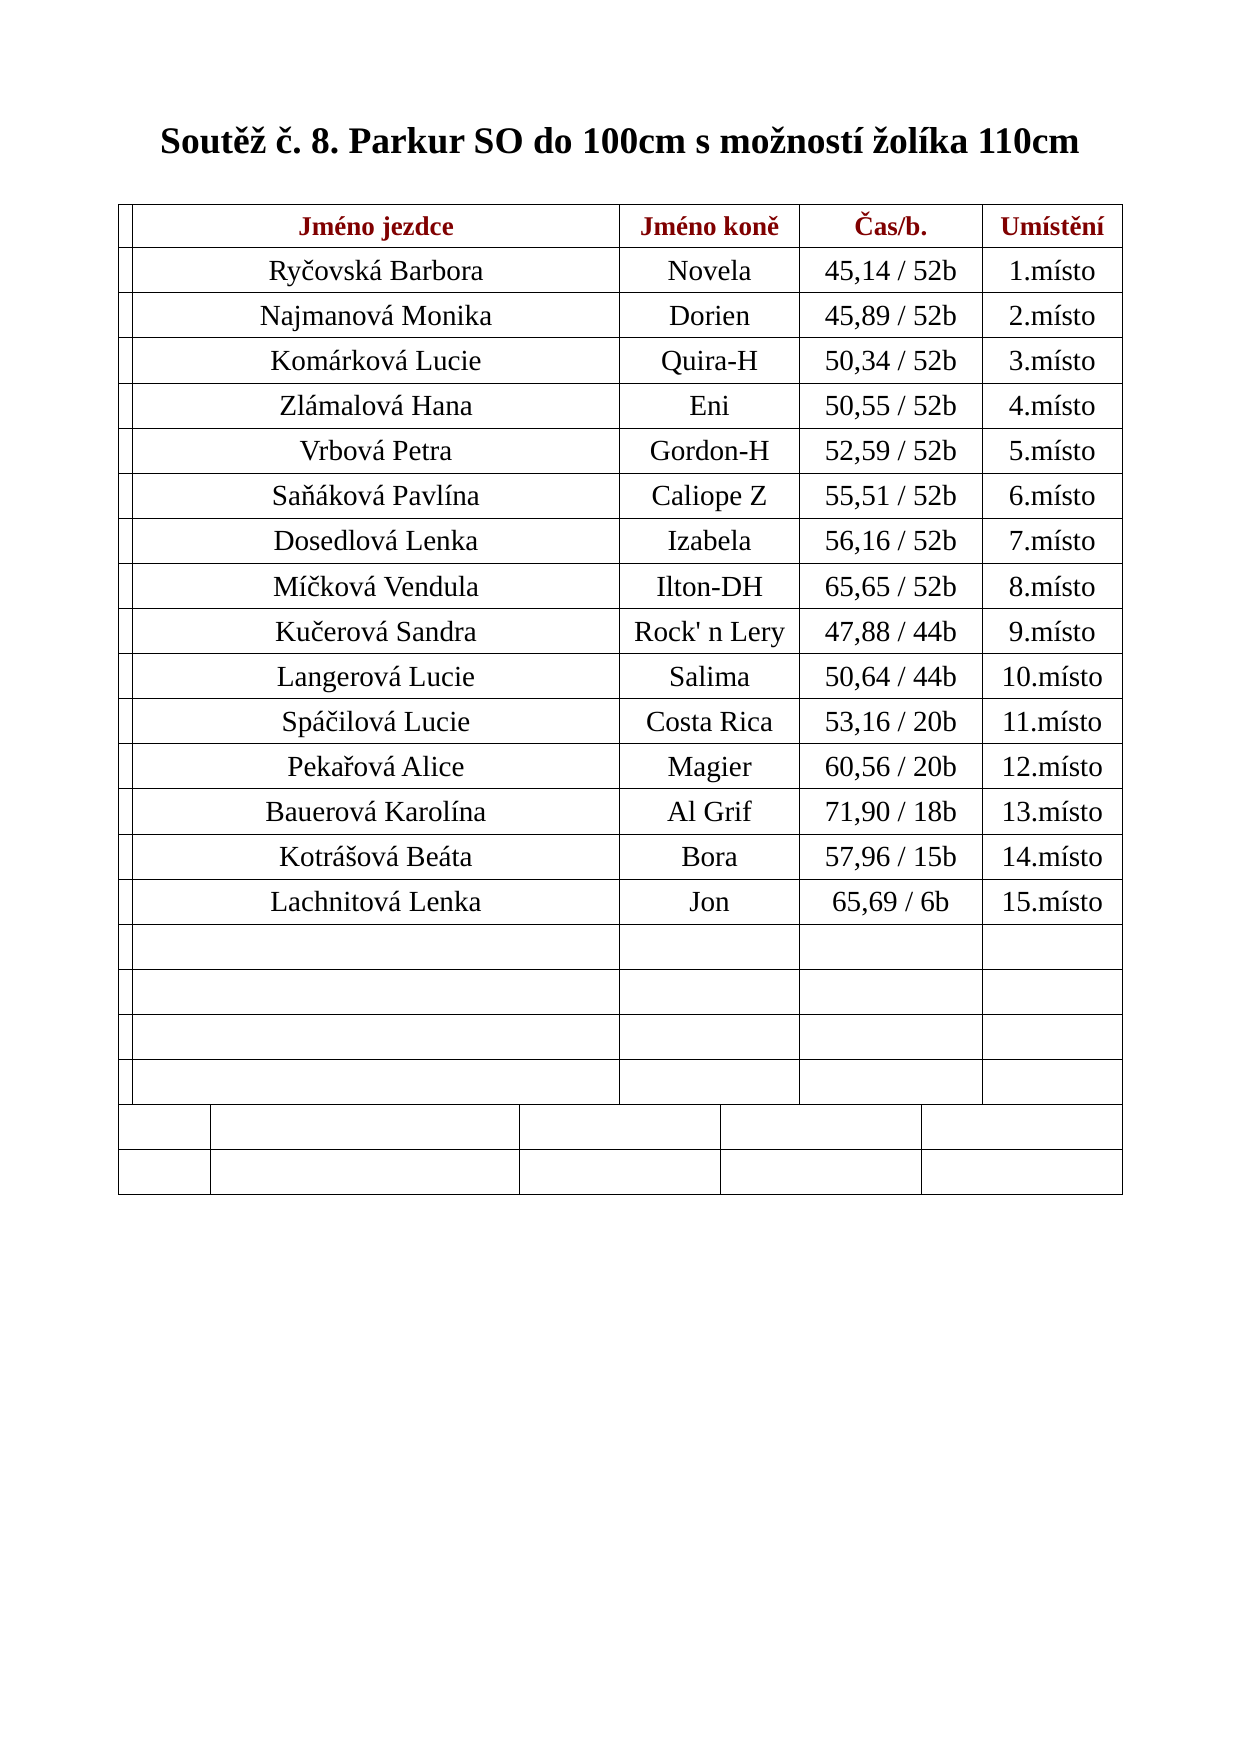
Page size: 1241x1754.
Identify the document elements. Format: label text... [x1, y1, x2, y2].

table_cell 50,34 / 52b [800, 338, 982, 382]
table_cell [922, 1150, 1122, 1194]
table_cell Saňáková Pavlína [133, 474, 619, 518]
table_cell Ryčovská Barbora [133, 248, 619, 292]
table_header [922, 1105, 1122, 1149]
table_cell 50,64 / 44b [800, 654, 982, 698]
table_cell [721, 1150, 921, 1194]
table_cell 14.místo [983, 835, 1122, 878]
table_cell [133, 1060, 619, 1104]
table_cell 7.místo [983, 519, 1122, 563]
table_cell [119, 609, 132, 653]
table_cell [119, 1150, 210, 1194]
table_cell [119, 925, 132, 969]
table_cell 52,59 / 52b [800, 429, 982, 473]
table_cell [983, 1015, 1122, 1059]
table_cell [119, 970, 132, 1014]
table_cell Caliope Z [620, 474, 799, 518]
table_cell Míčková Vendula [133, 564, 619, 608]
table_cell [119, 699, 132, 743]
table_header Umístění [983, 205, 1122, 247]
table_cell 11.místo [983, 699, 1122, 743]
table_cell 15.místo [983, 880, 1122, 924]
table_cell [119, 880, 132, 924]
table_cell Dorien [620, 293, 799, 337]
table_header [211, 1105, 519, 1149]
table_cell 56,16 / 52b [800, 519, 982, 563]
table_cell Lachnitová Lenka [133, 880, 619, 924]
table_cell Quira-H [620, 338, 799, 382]
table_cell [620, 1060, 799, 1104]
table_cell Bauerová Karolína [133, 789, 619, 833]
table_header [721, 1105, 921, 1149]
table_cell Magier [620, 744, 799, 788]
table_cell Zlámalová Hana [133, 384, 619, 427]
table_cell Vrbová Petra [133, 429, 619, 473]
table_cell 10.místo [983, 654, 1122, 698]
table_cell [133, 925, 619, 969]
table_cell [620, 1015, 799, 1059]
table_cell Costa Rica [620, 699, 799, 743]
table_cell 13.místo [983, 789, 1122, 833]
table_cell [983, 925, 1122, 969]
table_cell 4.místo [983, 384, 1122, 427]
table_cell 65,65 / 52b [800, 564, 982, 608]
table_cell [133, 970, 619, 1014]
table_header Jméno jezdce [133, 205, 619, 247]
table_header Čas/b. [800, 205, 982, 247]
table_cell [119, 429, 132, 473]
table_cell [133, 1015, 619, 1059]
table_header [119, 1105, 210, 1149]
table_cell [983, 970, 1122, 1014]
table_cell [119, 338, 132, 382]
table_cell Kotrášová Beáta [133, 835, 619, 878]
table_cell [119, 519, 132, 563]
table_cell [119, 654, 132, 698]
table_header [520, 1105, 720, 1149]
table_cell Eni [620, 384, 799, 427]
table_cell 45,89 / 52b [800, 293, 982, 337]
table_cell Jon [620, 880, 799, 924]
table_cell 71,90 / 18b [800, 789, 982, 833]
table_header Jméno koně [620, 205, 799, 247]
table_cell [119, 744, 132, 788]
table_cell 3.místo [983, 338, 1122, 382]
table_cell 47,88 / 44b [800, 609, 982, 653]
table_cell 12.místo [983, 744, 1122, 788]
table_cell Dosedlová Lenka [133, 519, 619, 563]
table_cell Bora [620, 835, 799, 878]
table_cell 50,55 / 52b [800, 384, 982, 427]
table_cell Spáčilová Lucie [133, 699, 619, 743]
table_cell [119, 789, 132, 833]
table_header [119, 205, 132, 247]
table_cell Kučerová Sandra [133, 609, 619, 653]
table_cell Gordon-H [620, 429, 799, 473]
table_cell [800, 1015, 982, 1059]
table_cell Langerová Lucie [133, 654, 619, 698]
table_cell [119, 1060, 132, 1104]
table_cell [119, 564, 132, 608]
table_cell [800, 925, 982, 969]
table_cell Najmanová Monika [133, 293, 619, 337]
table_cell Pekařová Alice [133, 744, 619, 788]
table_cell [620, 925, 799, 969]
table_cell [119, 1015, 132, 1059]
table_cell 5.místo [983, 429, 1122, 473]
table_cell Ilton-DH [620, 564, 799, 608]
table_cell Komárková Lucie [133, 338, 619, 382]
table_cell Al Grif [620, 789, 799, 833]
table_cell [119, 293, 132, 337]
table_cell 8.místo [983, 564, 1122, 608]
text Soutěž č. 8. Parkur SO do 100cm s možností žolíka 110cm [118, 118, 1122, 161]
table_cell 2.místo [983, 293, 1122, 337]
table_cell Rock' n Lery [620, 609, 799, 653]
table_cell 55,51 / 52b [800, 474, 982, 518]
table_cell [119, 474, 132, 518]
table_cell 45,14 / 52b [800, 248, 982, 292]
table_cell 53,16 / 20b [800, 699, 982, 743]
table_cell [520, 1150, 720, 1194]
table_cell 57,96 / 15b [800, 835, 982, 878]
table_cell [119, 248, 132, 292]
table_cell 1.místo [983, 248, 1122, 292]
table_cell [983, 1060, 1122, 1104]
table_cell 9.místo [983, 609, 1122, 653]
table_cell [211, 1150, 519, 1194]
table_cell [620, 970, 799, 1014]
table_cell [119, 384, 132, 427]
table_cell 60,56 / 20b [800, 744, 982, 788]
table_cell 6.místo [983, 474, 1122, 518]
table_cell [119, 835, 132, 878]
table_cell Salima [620, 654, 799, 698]
table_cell Novela [620, 248, 799, 292]
table_cell 65,69 / 6b [800, 880, 982, 924]
table_cell [800, 1060, 982, 1104]
table_cell Izabela [620, 519, 799, 563]
table_cell [800, 970, 982, 1014]
